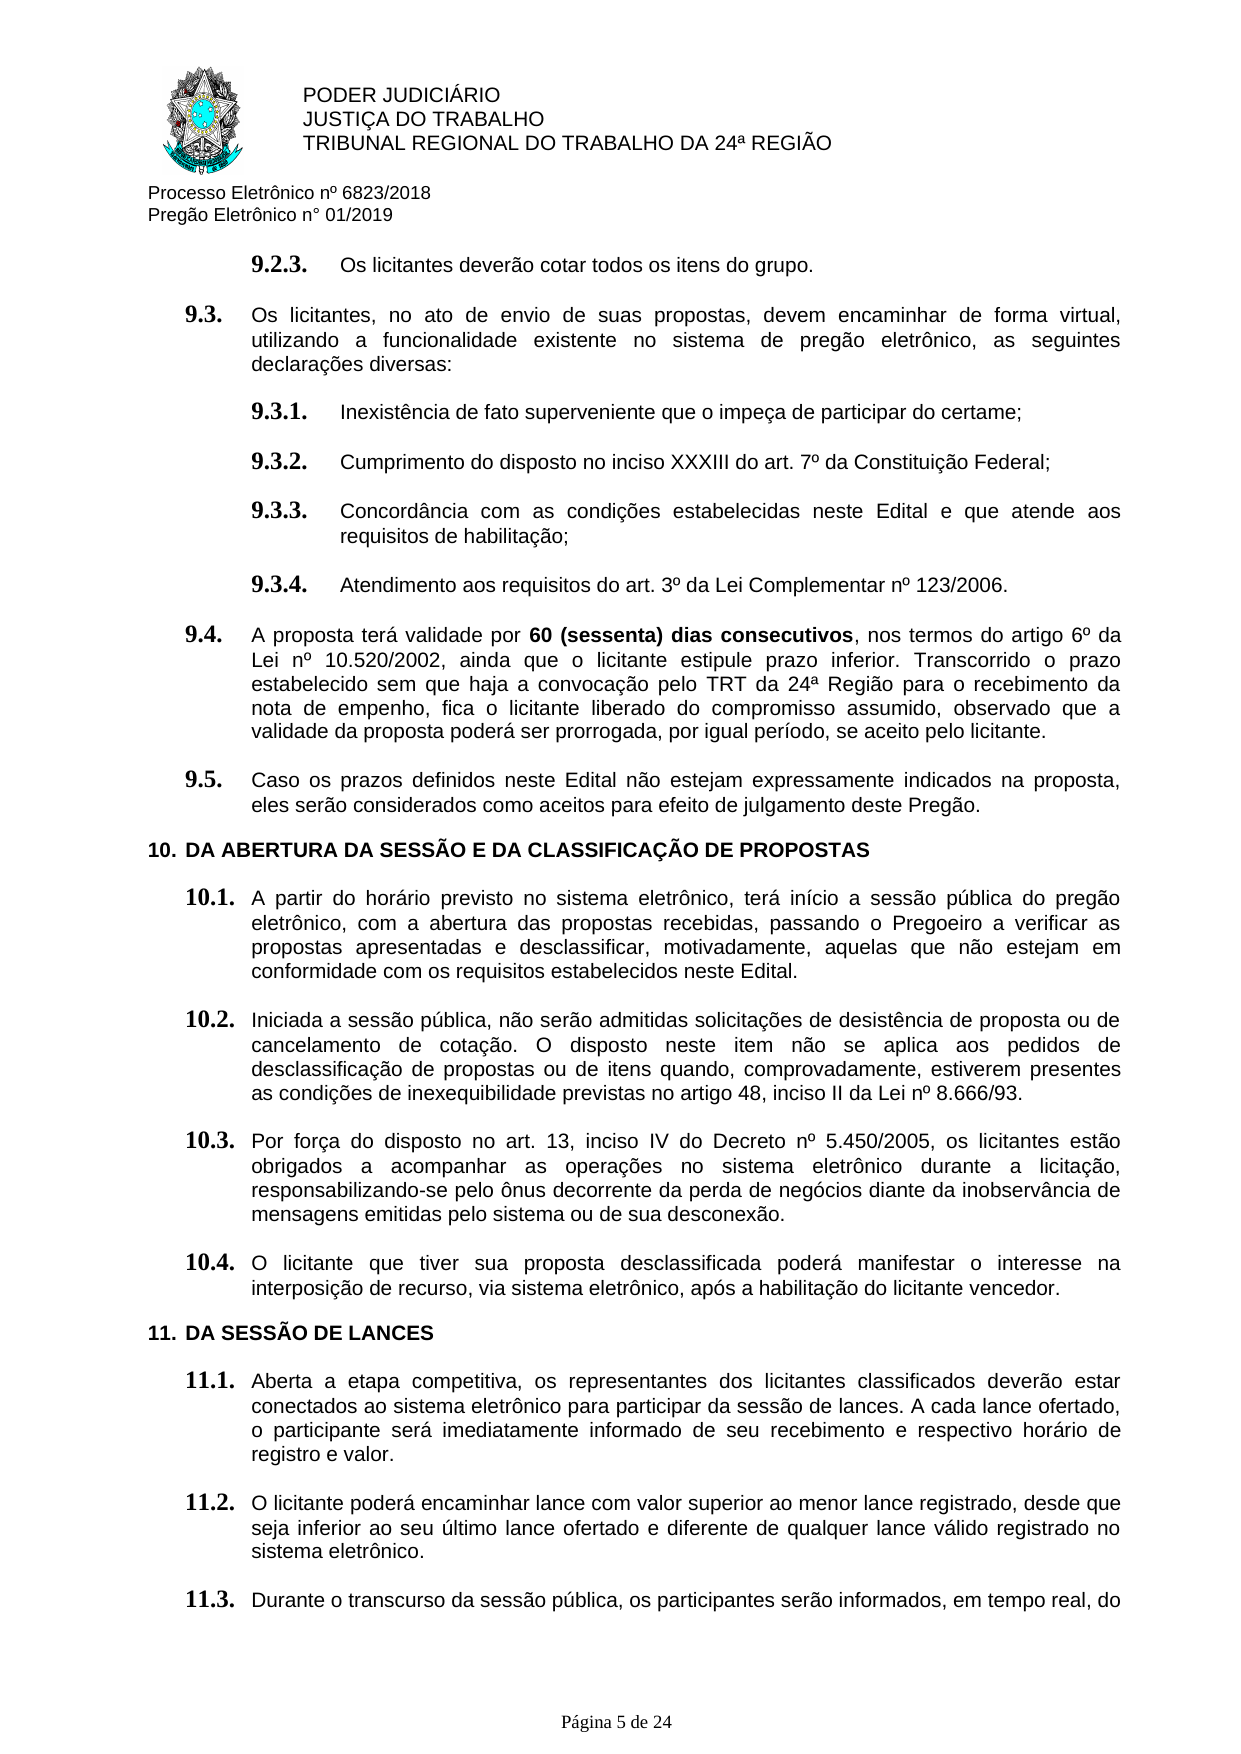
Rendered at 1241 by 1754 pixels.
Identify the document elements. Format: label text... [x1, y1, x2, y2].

picture [162, 66, 244, 175]
list A partir do horário previsto no sistema eletrônico, terá início a sessão pública do pregão eletrônico, com a abertura das propostas recebidas, passando o Pregoeiro a verificar as propostas apresentadas e desclassificar, motivadamente, aquelas que não estejam em conformidade com os requisitos estabelecidos neste Edital. [185, 882, 1122, 983]
list Durante o transcurso da sessão pública, os participantes serão informados, em tempo real, do [185, 1584, 1122, 1613]
list O licitante que tiver sua proposta desclassificada poderá manifestar o interesse na interposição de recurso, via sistema eletrônico, após a habilitação do licitante vencedor. [185, 1247, 1122, 1299]
list O licitante poderá encaminhar lance com valor superior ao menor lance registrado, desde que seja inferior ao seu último lance ofertado e diferente de qualquer lance válido registrado no sistema eletrônico. [185, 1487, 1122, 1563]
list Os licitantes, no ato de envio de suas propostas, devem encaminhar de forma virtual, utilizando a funcionalidade existente no sistema de pregão eletrônico, as seguintes declarações diversas: [185, 299, 1122, 376]
list DA abertura da sessão e da classificação dE propostas [148, 838, 1122, 862]
list da sESSÃO DE LANCES [148, 1320, 1122, 1344]
list Iniciada a sessão pública, não serão admitidas solicitações de desistência de proposta ou de cancelamento de cotação. O disposto neste item não se aplica aos pedidos de desclassificação de propostas ou de itens quando, comprovadamente, estiverem presentes as condições de inexequibilidade previstas no artigo 48, inciso II da Lei nº 8.666/93. [185, 1004, 1122, 1104]
list Inexistência de fato superveniente que o impeça de participar do certame; [251, 396, 1122, 425]
list Caso os prazos definidos neste Edital não estejam expressamente indicados na proposta, eles serão considerados como aceitos para efeito de julgamento deste Pregão. [185, 764, 1122, 817]
list Concordância com as condições estabelecidas neste Edital e que atende aos requisitos de habilitação; [251, 496, 1122, 548]
list Atendimento aos requisitos do art. 3º da Lei Complementar nº 123/2006. [251, 569, 1122, 598]
list Cumprimento do disposto no inciso XXXIII do art. 7º da Constituição Federal; [251, 446, 1122, 475]
list Aberta a etapa competitiva, os representantes dos licitantes classificados deverão estar conectados ao sistema eletrônico para participar da sessão de lances. A cada lance ofertado, o participante será imediatamente informado de seu recebimento e respectivo horário de registro e valor. [185, 1365, 1122, 1466]
list Por força do disposto no art. 13, inciso IV do Decreto nº 5.450/2005, os licitantes estão obrigados a acompanhar as operações no sistema eletrônico durante a licitação, responsabilizando-se pelo ônus decorrente da perda de negócios diante da inobservância de mensagens emitidas pelo sistema ou de sua desconexão. [185, 1125, 1122, 1226]
list Os licitantes deverão cotar todos os itens do grupo. [251, 249, 1122, 278]
list A proposta terá validade por 60 (sessenta) dias consecutivos, nos termos do artigo 6º da Lei nº 10.520/2002, ainda que o licitante estipule prazo inferior. Transcorrido o prazo estabelecido sem que haja a convocação pelo TRT da 24ª Região para o recebimento da nota de empenho, fica o licitante liberado do compromisso assumido, observado que a validade da proposta poderá ser prorrogada, por igual período, se aceito pelo licitante. [185, 619, 1122, 743]
